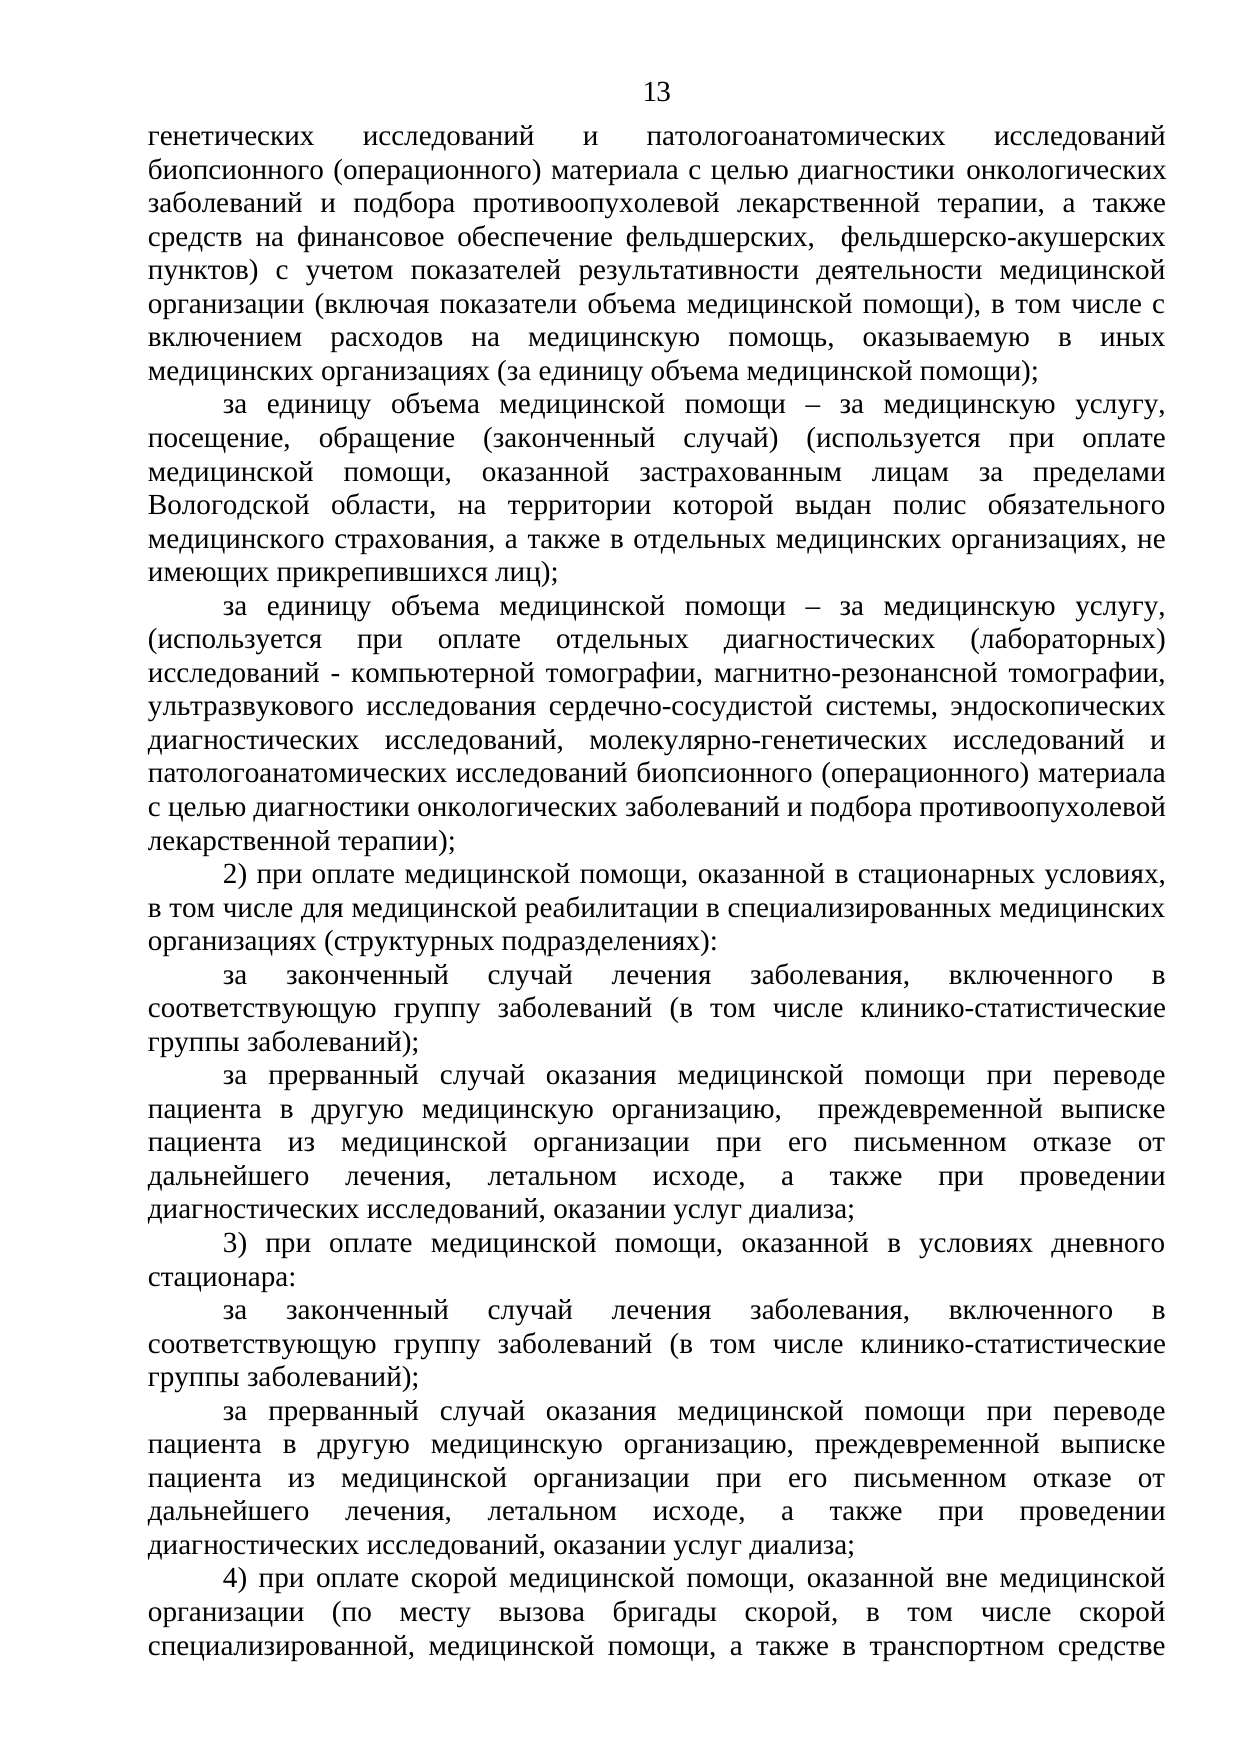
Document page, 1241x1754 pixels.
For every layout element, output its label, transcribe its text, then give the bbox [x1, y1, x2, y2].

text генетических исследований и патологоанатомических исследований биопсионного (операционного) материала с целью диагностики онкологических заболеваний и подбора противоопухолевой лекарственной терапии, а также средств на финансовое обеспечение фельдшерских, фельдшерско-акушерских пунктов) с учетом показателей результативности деятельности медицинской организации (включая показатели объема медицинской помощи), в том числе с включением расходов на медицинскую помощь, оказываемую в иных медицинских организациях (за единицу объема медицинской помощи); [148, 118, 1167, 387]
text за прерванный случай оказания медицинской помощи при переводе пациента в другую медицинскую организацию, преждевременной выписке пациента из медицинской организации при его письменном отказе от дальнейшего лечения, летальном исходе, а также при проведении диагностических исследований, оказании услуг диализа; [148, 1393, 1167, 1561]
text за прерванный случай оказания медицинской помощи при переводе пациента в другую медицинскую организацию, преждевременной выписке пациента из медицинской организации при его письменном отказе от дальнейшего лечения, летальном исходе, а также при проведении диагностических исследований, оказании услуг диализа; [148, 1057, 1167, 1225]
text за законченный случай лечения заболевания, включенного в соответствующую группу заболеваний (в том числе клинико-статистические группы заболеваний); [148, 1292, 1167, 1393]
text за единицу объема медицинской помощи – за медицинскую услугу, (используется при оплате отдельных диагностических (лабораторных) исследований - компьютерной томографии, магнитно-резонансной томографии, ультразвукового исследования сердечно-сосудистой системы, эндоскопических диагностических исследований, молекулярно-генетических исследований и патологоанатомических исследований биопсионного (операционного) материала с целью диагностики онкологических заболеваний и подбора противоопухолевой лекарственной терапии); [148, 588, 1167, 856]
text 4) при оплате скорой медицинской помощи, оказанной вне медицинской организации (по месту вызова бригады скорой, в том числе скорой специализированной, медицинской помощи, а также в транспортном средстве [148, 1561, 1167, 1661]
text 2) при оплате медицинской помощи, оказанной в стационарных условиях, в том числе для медицинской реабилитации в специализированных медицинских организациях (структурных подразделениях): [148, 856, 1167, 957]
text за единицу объема медицинской помощи – за медицинскую услугу, посещение, обращение (законченный случай) (используется при оплате медицинской помощи, оказанной застрахованным лицам за пределами Вологодской области, на территории которой выдан полис обязательного медицинского страхования, а также в отдельных медицинских организациях, не имеющих прикрепившихся лиц); [148, 387, 1167, 588]
text 3) при оплате медицинской помощи, оказанной в условиях дневного стационара: [148, 1225, 1167, 1292]
text за законченный случай лечения заболевания, включенного в соответствующую группу заболеваний (в том числе клинико-статистические группы заболеваний); [148, 957, 1167, 1057]
